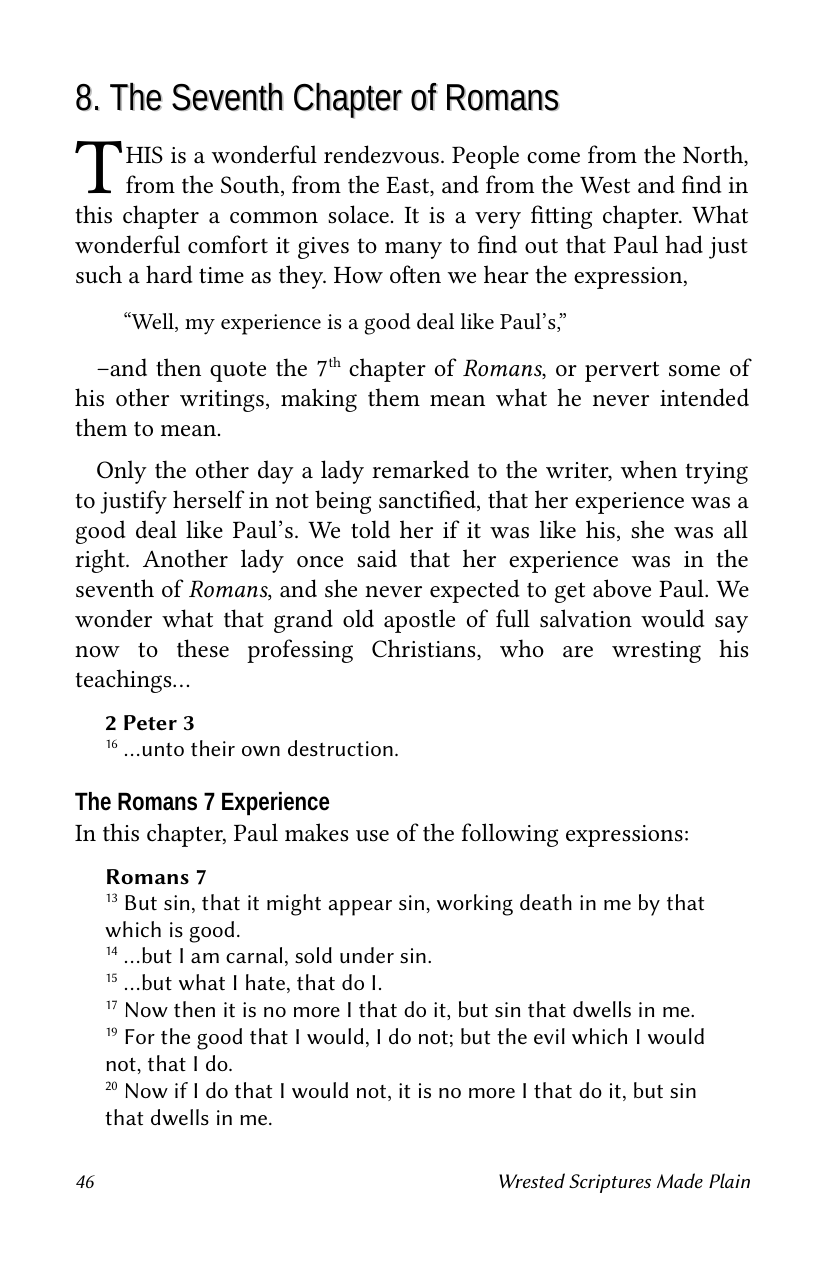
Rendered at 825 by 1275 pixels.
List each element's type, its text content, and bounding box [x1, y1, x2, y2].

text –and then quote the 7th chapter of Romans, or pervert some of his other writings, making them mean what he never intended them to mean. [75, 354, 750, 442]
text 20 Now if I do that I would not, it is no more I that do it, but sin that dwells in me. [105, 1078, 720, 1131]
text “Well, my experience is a good deal like Paul’s,” [105, 309, 720, 335]
text THIS is a wonderful rendezvous. People come from the North, from the South, from the East, and from the West and find in this chapter a common solace. It is a very fitting chapter. What wonderful comfort it gives to many to find out that Paul had just such a hard time as they. How often we hear the expression, [75, 141, 750, 289]
text In this chapter, Paul makes use of the following expressions: [75, 819, 750, 847]
text Only the other day a lady remarked to the writer, when trying to justify herself in not being sanctified, that her experience was a good deal like Paul’s. We told her if it was like his, she was all right. Another lady once said that her experience was in the seventh of Romans, and she never expected to get above Paul. We wonder what that grand old apostle of full salvation would say now to these professing Christians, who are wresting his teachings… [75, 456, 750, 694]
text 19 For the good that I would, I do not; but the evil which I would not, that I do. [105, 1024, 720, 1077]
text 15 ...but what I hate, that do I. [105, 970, 720, 996]
text 2 Peter 3 [105, 710, 750, 736]
text 13 But sin, that it might appear sin, working death in me by that which is good. [105, 890, 720, 943]
text Romans 7 [105, 863, 750, 890]
text 16 ...unto their own destruction. [105, 736, 720, 762]
subtitle The Romans 7 Experience [75, 787, 750, 816]
text 17 Now then it is no more I that do it, but sin that dwells in me. [105, 997, 720, 1023]
text 14 ...but I am carnal, sold under sin. [105, 943, 720, 969]
title The Seventh Chapter of Romans [75, 75, 750, 118]
